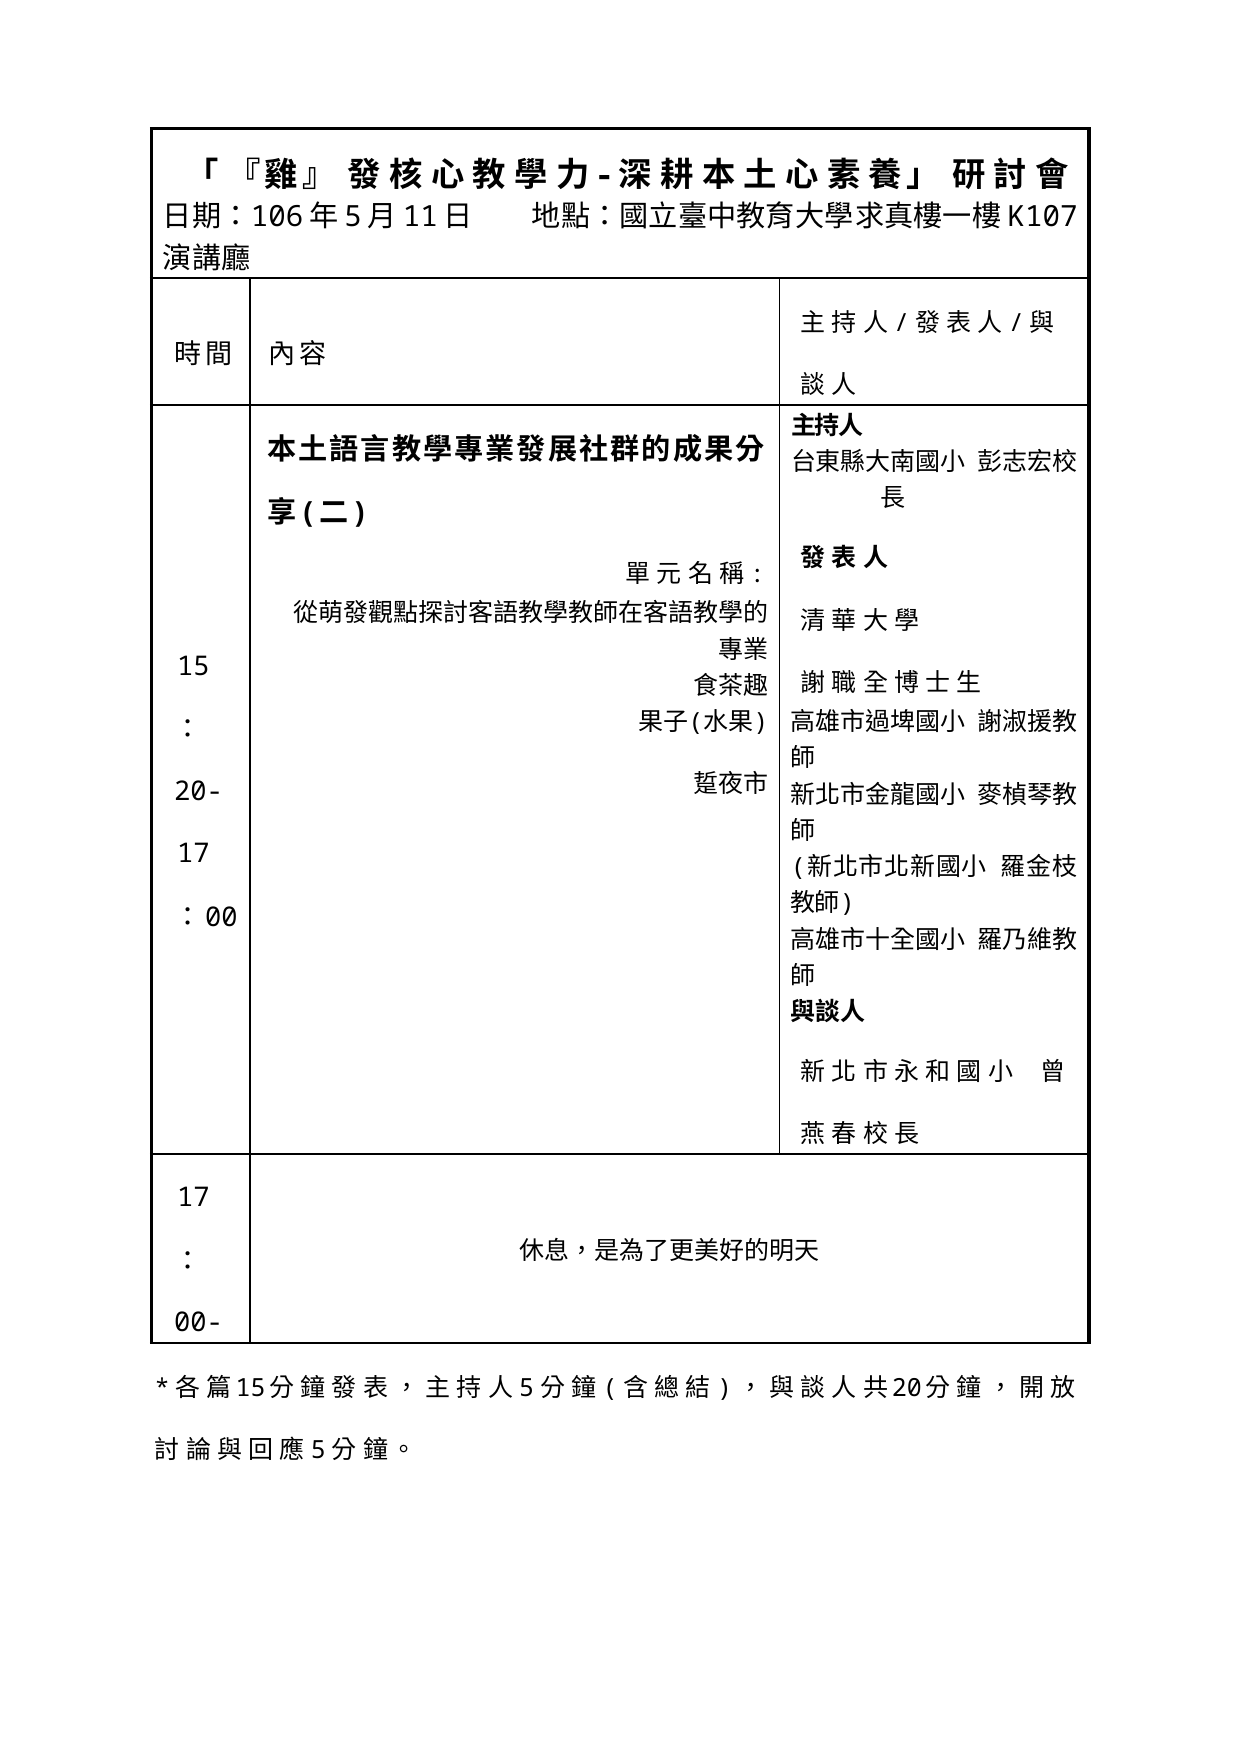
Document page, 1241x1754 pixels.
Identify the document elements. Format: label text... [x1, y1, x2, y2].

table_cell 17：00- [153, 1155, 249, 1342]
table_cell 時間 [153, 279, 249, 404]
table_cell 內容 [251, 279, 779, 404]
table_cell 主持人 台東縣大南國小 彭志宏校長 發表人 清華大學 謝職全博士生 高雄市過埤國小 謝淑援教師 新北市金龍國小 麥楨琴教師 (新北市北新國小 羅金枝教師) 高雄市十全國小 羅乃維教師 與談人 新北市永和國小 曾燕春校長 [780, 406, 1087, 1153]
table_cell 本土語言教學專業發展社群的成果分享(二) 單元名稱: 從萌發觀點探討客語教學教師在客語教學的專業 食茶趣 果子(水果) 踅夜市 [251, 406, 779, 1153]
table_cell 15：20- 17：00 [153, 406, 249, 1153]
text *各篇15分鐘發表，主持人5分鐘(含總結)，與談人共20分鐘，開放討論與回應5分鐘。 [107, 1343, 1089, 1468]
table_header 「『雞』發核心教學力-深耕本土心素養」研討會 日期：106年5月11日 地點：國立臺中教育大學求真樓一樓K107演講廳 [153, 130, 1087, 277]
table_cell 休息，是為了更美好的明天 [251, 1155, 1087, 1342]
table_cell 主持人/發表人/與談人 [780, 279, 1087, 404]
